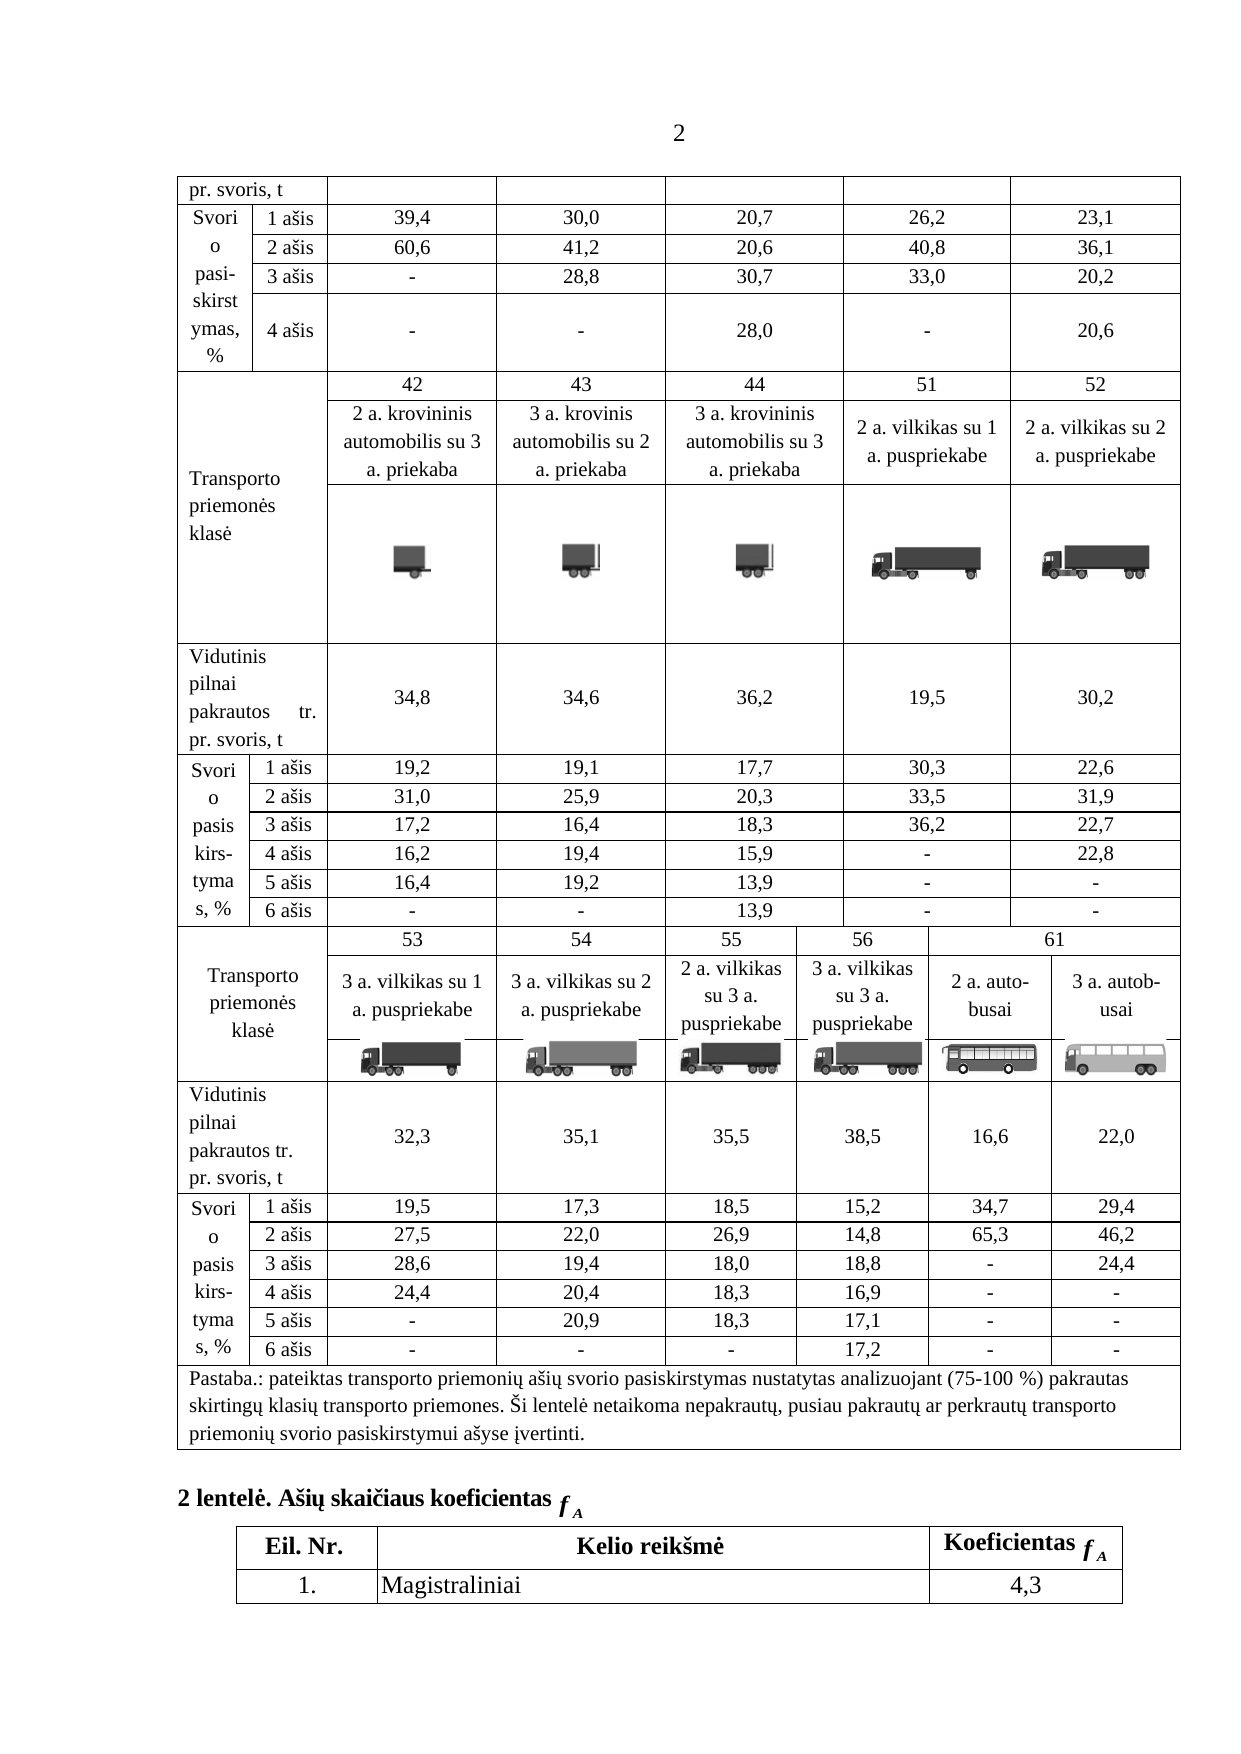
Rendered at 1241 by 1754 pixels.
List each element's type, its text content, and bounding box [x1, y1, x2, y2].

table_cell 16,4 [328, 870, 496, 897]
table_cell 28,8 [497, 264, 665, 292]
table_cell 27,5 [328, 1223, 496, 1250]
table_cell - [666, 1337, 796, 1364]
table_cell 16,4 [497, 813, 665, 840]
table_cell 17,7 [666, 755, 843, 783]
table_cell 4 ašis [253, 294, 327, 371]
table_cell Transporto priemonės klasė [178, 372, 327, 643]
table_header Koeficientas [930, 1527, 1122, 1569]
table_cell [1011, 485, 1180, 643]
table_cell - [929, 1337, 1051, 1364]
table_cell 19,2 [328, 755, 496, 783]
table_cell [666, 1040, 796, 1081]
table_cell 3 a. krovinis automobilis su 2 a. priekaba [497, 401, 665, 484]
table_cell 18,3 [666, 1308, 796, 1336]
table_cell 24,4 [1052, 1251, 1180, 1279]
table_cell 20,6 [1011, 294, 1180, 371]
table_cell 17,2 [797, 1337, 928, 1364]
table_cell - [328, 1308, 496, 1336]
table_cell 19,5 [328, 1194, 496, 1221]
table_cell 13,9 [666, 898, 843, 926]
table_cell 19,5 [844, 644, 1010, 754]
table_cell 22,7 [1011, 813, 1180, 840]
table_cell 55 [666, 927, 796, 954]
table_cell 36,2 [666, 644, 843, 754]
table_cell - [929, 1251, 1051, 1279]
table_cell 30,7 [666, 264, 843, 292]
table_cell - [497, 1337, 665, 1364]
table_header Eil. Nr. [237, 1527, 377, 1569]
table_cell 22,0 [497, 1223, 665, 1250]
table_cell - [1011, 870, 1180, 897]
table_cell 39,4 [328, 205, 496, 234]
table_cell 5 ašis [250, 870, 327, 897]
table_cell 20,6 [666, 235, 843, 263]
table_cell 22,6 [1011, 755, 1180, 783]
table_cell - [1052, 1308, 1180, 1336]
table_header Kelio reikšmė [378, 1527, 929, 1569]
table_cell - [1052, 1280, 1180, 1307]
table_cell Svorio pasiskirs-tymas, % [178, 1194, 249, 1364]
table_cell - [929, 1308, 1051, 1336]
table_cell 33,0 [844, 264, 1010, 292]
table_cell 1 ašis [250, 755, 327, 783]
table_cell [497, 1040, 665, 1081]
table_cell 35,1 [497, 1082, 665, 1193]
table_cell 38,5 [797, 1082, 928, 1193]
table_cell [666, 177, 843, 204]
table_cell 23,1 [1011, 205, 1180, 234]
table_cell 60,6 [328, 235, 496, 263]
table_cell 20,7 [666, 205, 843, 234]
table_cell 43 [497, 372, 665, 400]
table_cell 34,8 [328, 644, 496, 754]
table_cell 44 [666, 372, 843, 400]
table_cell Vidutinis pilnai pakrautos tr. pr. svoris, t [178, 1082, 327, 1193]
table_cell - [497, 294, 665, 371]
table_cell 33,5 [844, 784, 1010, 811]
table_cell 26,9 [666, 1223, 796, 1250]
table_cell 31,9 [1011, 784, 1180, 811]
table_cell 13,9 [666, 870, 843, 897]
table_cell - [929, 1280, 1051, 1307]
table_cell - [497, 898, 665, 926]
table_cell 18,3 [666, 813, 843, 840]
table_cell 15,9 [666, 841, 843, 869]
table_cell 5 ašis [250, 1308, 327, 1336]
table_cell - [844, 870, 1010, 897]
table_cell 2 ašis [253, 235, 327, 263]
table_cell - [328, 898, 496, 926]
table_cell - [328, 294, 496, 371]
table_cell 36,2 [844, 813, 1010, 840]
table_cell 2 ašis [250, 784, 327, 811]
table_cell 20,3 [666, 784, 843, 811]
table_cell Transporto priemonės klasė [178, 927, 327, 1081]
table_cell 4 ašis [250, 841, 327, 869]
table_cell 16,9 [797, 1280, 928, 1307]
table_cell - [328, 264, 496, 292]
table_cell 53 [328, 927, 496, 954]
table_cell 24,4 [328, 1280, 496, 1307]
table_cell [497, 177, 665, 204]
table_cell [328, 177, 496, 204]
table_cell 61 [929, 927, 1180, 954]
table_cell 31,0 [328, 784, 496, 811]
table_cell Svorio pasi-skirstymas, % [178, 205, 252, 371]
table_cell 25,9 [497, 784, 665, 811]
table_cell 3 ašis [253, 264, 327, 292]
table_cell 30,3 [844, 755, 1010, 783]
table_cell 17,1 [797, 1308, 928, 1336]
table_cell - [844, 841, 1010, 869]
table_cell 18,8 [797, 1251, 928, 1279]
table_cell 3 a. vilkikas su 2 a. puspriekabe [497, 956, 665, 1038]
table_cell 18,3 [666, 1280, 796, 1307]
table_cell 2 a. vilkikas su 2 a. puspriekabe [1011, 401, 1180, 484]
table_cell 65,3 [929, 1223, 1051, 1250]
table_cell 6 ašis [250, 898, 327, 926]
table_cell 42 [328, 372, 496, 400]
table_cell Pastaba.: pateiktas transporto priemonių ašių svorio pasiskirstymas nustatytas analizuojant (75-100 %) pakrautas skirtingų klasių transporto priemones. Ši lentelė netaikoma nepakrautų, pusiau pakrautų ar perkrautų transporto priemonių svorio pasiskirstymui ašyse įvertinti. [178, 1366, 1180, 1449]
table_cell 35,5 [666, 1082, 796, 1193]
table_cell 14,8 [797, 1223, 928, 1250]
table_cell pr. svoris, t [178, 177, 327, 204]
table_cell [328, 1040, 496, 1081]
table_cell 2 a. krovininis automobilis su 3 a. priekaba [328, 401, 496, 484]
table_cell 6 ašis [250, 1337, 327, 1364]
table_cell 20,4 [497, 1280, 665, 1307]
table_cell - [844, 898, 1010, 926]
table_cell 3 a. vilkikas su 1 a. puspriekabe [328, 956, 496, 1038]
table_cell 56 [797, 927, 928, 954]
table_cell 20,9 [497, 1308, 665, 1336]
table_cell [1011, 177, 1180, 204]
table_cell 16,6 [929, 1082, 1051, 1193]
table_cell 32,3 [328, 1082, 496, 1193]
table_cell 52 [1011, 372, 1180, 400]
text 2 lentelė. Ašių skaičiaus koeficientas [177, 1483, 1181, 1521]
table_cell 26,2 [844, 205, 1010, 234]
table_cell 34,6 [497, 644, 665, 754]
table_cell - [1052, 1337, 1180, 1364]
table_cell - [844, 294, 1010, 371]
table_cell 20,2 [1011, 264, 1180, 292]
table_cell 17,2 [328, 813, 496, 840]
table_cell 3 a. vilkikas su 3 a. puspriekabe [797, 956, 928, 1038]
table_cell 4,3 [930, 1570, 1122, 1603]
table_cell 51 [844, 372, 1010, 400]
table_cell 22,0 [1052, 1082, 1180, 1193]
table_cell 17,3 [497, 1194, 665, 1221]
table_cell 19,4 [497, 1251, 665, 1279]
table_cell 41,2 [497, 235, 665, 263]
table_cell [666, 485, 843, 643]
table_cell 3 a. krovininis automobilis su 3 a. priekaba [666, 401, 843, 484]
table_cell 22,8 [1011, 841, 1180, 869]
table_cell [1052, 1040, 1180, 1081]
table_cell - [1011, 898, 1180, 926]
table_cell 30,2 [1011, 644, 1180, 754]
table_cell 18,5 [666, 1194, 796, 1221]
table_cell 19,2 [497, 870, 665, 897]
table_cell 18,0 [666, 1251, 796, 1279]
table_cell - [328, 1337, 496, 1364]
table_cell [844, 485, 1010, 643]
table_cell Vidutinis pilnai pakrautos tr. pr. svoris, t [178, 644, 327, 754]
table_cell 28,6 [328, 1251, 496, 1279]
table_cell 54 [497, 927, 665, 954]
table_cell 1 ašis [253, 205, 327, 234]
table_cell 16,2 [328, 841, 496, 869]
table_cell [797, 1040, 928, 1081]
table_cell 28,0 [666, 294, 843, 371]
table_cell 15,2 [797, 1194, 928, 1221]
table_cell 2 a. auto-busai [929, 956, 1051, 1038]
table_cell 30,0 [497, 205, 665, 234]
table_cell 46,2 [1052, 1223, 1180, 1250]
table_cell 3 a. autob-usai [1052, 956, 1180, 1038]
table_cell 40,8 [844, 235, 1010, 263]
table_cell 3 ašis [250, 813, 327, 840]
table_cell Magistraliniai [378, 1570, 929, 1603]
table_cell 34,7 [929, 1194, 1051, 1221]
table_cell Svorio pasiskirs-tymas, % [178, 755, 249, 926]
table_cell 2 a. vilkikas su 1 a. puspriekabe [844, 401, 1010, 484]
table_cell 2 a. vilkikas su 3 a. puspriekabe [666, 956, 796, 1038]
table_cell 19,4 [497, 841, 665, 869]
table_cell 3 ašis [250, 1251, 327, 1279]
table_cell 1. [237, 1570, 377, 1603]
table_cell [929, 1040, 1051, 1081]
table_cell 36,1 [1011, 235, 1180, 263]
table_cell 29,4 [1052, 1194, 1180, 1221]
table_cell 4 ašis [250, 1280, 327, 1307]
table_cell 2 ašis [250, 1223, 327, 1250]
table_cell [844, 177, 1010, 204]
table_cell 1 ašis [250, 1194, 327, 1221]
table_cell [497, 485, 665, 643]
table_cell 19,1 [497, 755, 665, 783]
table_cell [328, 485, 496, 643]
